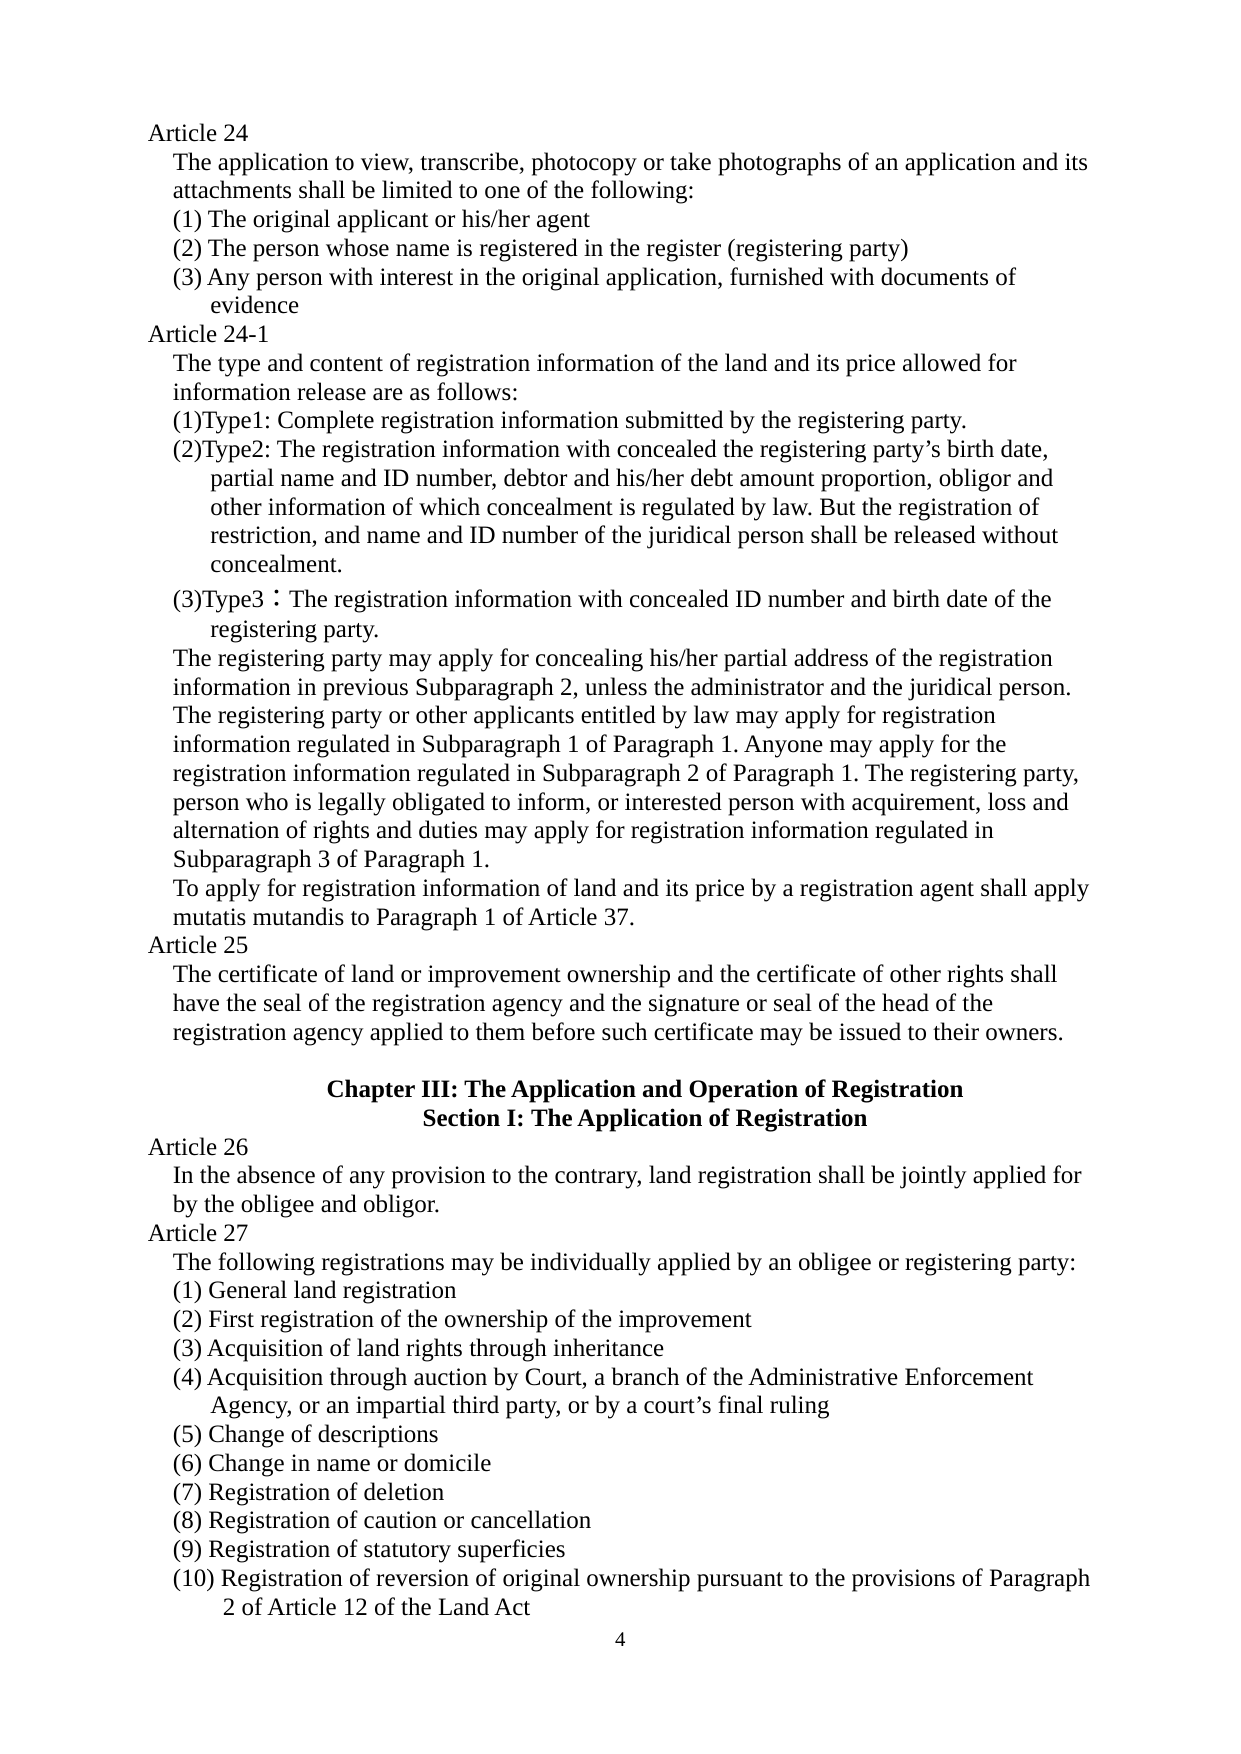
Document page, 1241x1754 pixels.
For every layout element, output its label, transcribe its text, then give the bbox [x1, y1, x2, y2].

text (1) General land registration [173, 1276, 1092, 1304]
text The certificate of land or improvement ownership and the certificate of other rights shall have the seal of the registration agency and the signature or seal of the head of the registration agency applied to them before such certificate may be issued to their owners. [173, 959, 1092, 1046]
text Section I: The Application of Registration [198, 1103, 1092, 1132]
text Article 26 [148, 1132, 1092, 1161]
text (2) First registration of the ownership of the improvement [173, 1304, 1092, 1333]
text (4) Acquisition through auction by Court, a branch of the Administrative Enforcement Agency, or an impartial third party, or by a court’s final ruling [173, 1362, 1092, 1419]
text (1)Type1: Complete registration information submitted by the registering party. [173, 406, 1092, 434]
text Chapter III: The Application and Operation of Registration [198, 1074, 1092, 1103]
text (6) Change in name or domicile [173, 1448, 1092, 1477]
text The application to view, transcribe, photocopy or take photographs of an application and its attachments shall be limited to one of the following: [173, 147, 1092, 204]
text (2) The person whose name is registered in the register (registering party) [173, 233, 1092, 262]
text (3)Type3：The registration information with concealed ID number and birth date of the registering party. [173, 578, 1092, 643]
text The registering party or other applicants entitled by law may apply for registration information regulated in Subparagraph 1 of Paragraph 1. Anyone may apply for the registration information regulated in Subparagraph 2 of Paragraph 1. The registering party, person who is legally obligated to inform, or interested person with acquirement, loss and alternation of rights and duties may apply for registration information regulated in Subparagraph 3 of Paragraph 1. [173, 701, 1092, 873]
text (5) Change of descriptions [173, 1419, 1092, 1448]
text In the absence of any provision to the contrary, land registration shall be jointly applied for by the obligee and obligor. [173, 1161, 1092, 1218]
text (7) Registration of deletion [173, 1477, 1092, 1506]
text Article 24 [148, 118, 1092, 147]
text (10) Registration of reversion of original ownership pursuant to the provisions of Paragraph 2 of Article 12 of the Land Act [173, 1563, 1092, 1621]
text The type and content of registration information of the land and its price allowed for information release are as follows: [173, 348, 1092, 406]
text (9) Registration of statutory superficies [173, 1534, 1092, 1563]
text Article 24-1 [148, 319, 1092, 348]
text (1) The original applicant or his/her agent [173, 204, 1092, 233]
text The registering party may apply for concealing his/her partial address of the registration information in previous Subparagraph 2, unless the administrator and the juridical person. [173, 643, 1092, 701]
text The following registrations may be individually applied by an obligee or registering party: [173, 1247, 1092, 1276]
text (8) Registration of caution or cancellation [173, 1506, 1092, 1534]
text (2)Type2: The registration information with concealed the registering party’s birth date, partial name and ID number, debtor and his/her debt amount proportion, obligor and other information of which concealment is regulated by law. But the registration of restriction, and name and ID number of the juridical person shall be released without concealment. [173, 434, 1092, 578]
text Article 27 [148, 1218, 1092, 1247]
text (3) Any person with interest in the original application, furnished with documents of evidence [173, 262, 1092, 319]
text (3) Acquisition of land rights through inheritance [173, 1333, 1092, 1362]
text Article 25 [148, 931, 1092, 959]
text To apply for registration information of land and its price by a registration agent shall apply mutatis mutandis to Paragraph 1 of Article 37. [173, 873, 1092, 931]
